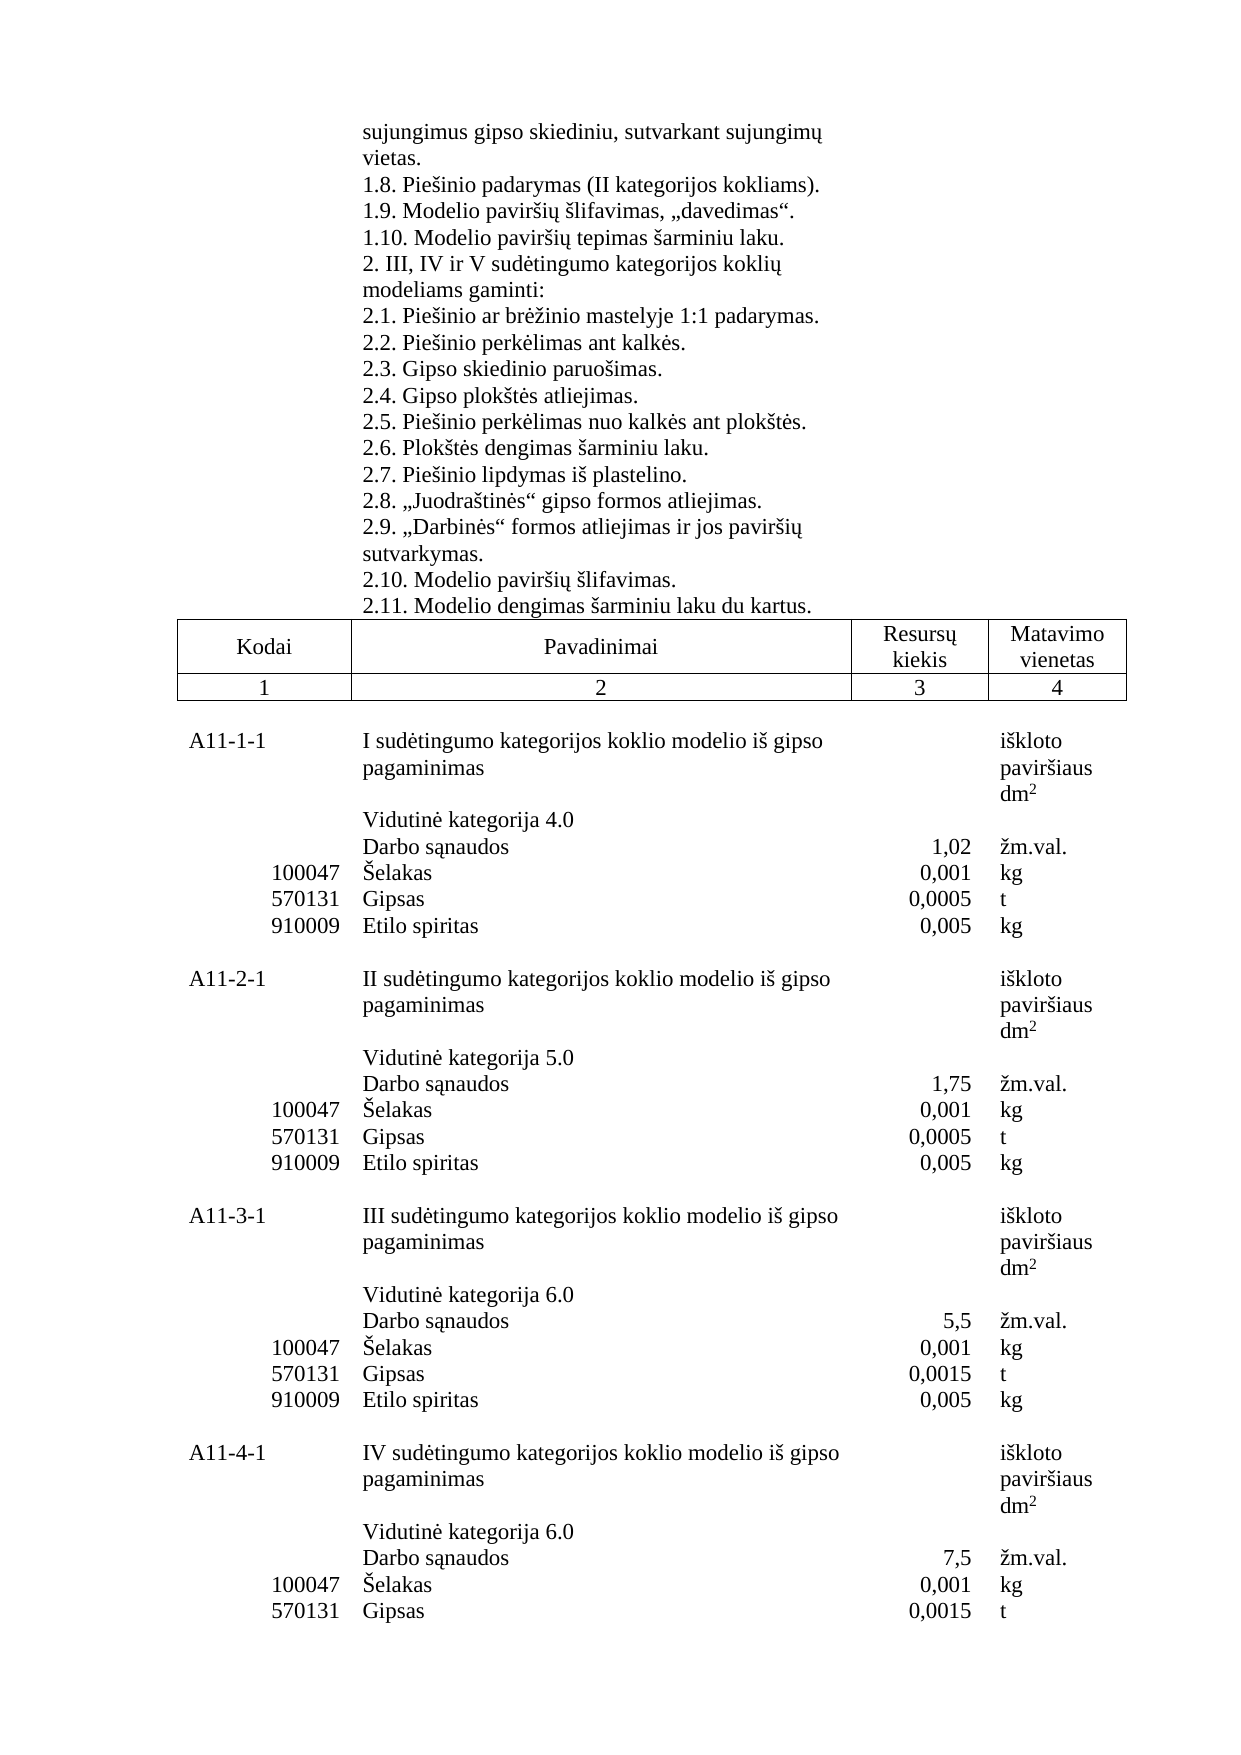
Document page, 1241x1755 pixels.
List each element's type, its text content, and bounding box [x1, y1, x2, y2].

table_cell [989, 118, 1126, 171]
table_cell 100047 [177, 1096, 351, 1123]
table_cell 2. III, IV ir V sudėtingumo kategorijos koklių modeliams gaminti: [351, 250, 851, 303]
table_cell [851, 118, 988, 171]
table_cell [989, 461, 1126, 487]
table_cell [177, 355, 277, 382]
table_cell Darbo sąnaudos [351, 833, 851, 859]
table_cell Šelakas [351, 1571, 851, 1597]
table_cell [277, 329, 351, 355]
table_cell [177, 938, 351, 964]
table_cell 0,0005 [851, 886, 988, 912]
table_cell [851, 487, 988, 513]
table_cell [177, 1175, 351, 1202]
table_cell [177, 1518, 351, 1544]
table_cell [851, 701, 988, 727]
table_cell 570131 [177, 1597, 351, 1623]
table_cell 910009 [177, 1386, 351, 1413]
table_cell Darbo sąnaudos [351, 1307, 851, 1333]
table_cell kg [989, 1096, 1126, 1123]
table_cell 2.4. Gipso plokštės atliejimas. [351, 382, 851, 408]
table_cell [989, 487, 1126, 513]
table_cell [989, 1413, 1126, 1439]
table_cell [177, 514, 277, 566]
table_cell [351, 701, 851, 727]
table_cell kg [989, 1386, 1126, 1413]
table_cell 2.7. Piešinio lipdymas iš plastelino. [351, 461, 851, 487]
table_cell [277, 461, 351, 487]
table_cell [277, 593, 351, 619]
table_cell 4 [989, 674, 1126, 700]
table_cell A11-3-1 [177, 1202, 351, 1281]
table_cell kg [989, 859, 1126, 886]
table_cell [851, 728, 988, 806]
table_cell 2 [352, 674, 851, 700]
table_cell 0,0015 [851, 1360, 988, 1386]
table_cell 2.8. „Juodraštinės“ gipso formos atliejimas. [351, 487, 851, 513]
table_cell IV sudėtingumo kategorijos koklio modelio iš gipso pagaminimas [351, 1439, 851, 1518]
table_cell 2.11. Modelio dengimas šarminiu laku du kartus. [351, 593, 851, 619]
table_cell [851, 806, 988, 833]
table_cell 1.10. Modelio paviršių tepimas šarminiu laku. [351, 224, 851, 250]
table_cell iškloto paviršiaus dm2 [989, 728, 1126, 806]
table_cell 0,005 [851, 912, 988, 938]
table_cell t [989, 1597, 1126, 1623]
table_cell Kodai [178, 620, 351, 673]
table_cell [851, 1281, 988, 1307]
table_cell Šelakas [351, 1096, 851, 1123]
table_cell 0,001 [851, 1334, 988, 1360]
table_cell [851, 434, 988, 461]
table_cell 7,5 [851, 1544, 988, 1571]
table_cell 0,005 [851, 1149, 988, 1175]
table_cell [177, 329, 277, 355]
table_cell 2.2. Piešinio perkėlimas ant kalkės. [351, 329, 851, 355]
table_cell [177, 224, 277, 250]
table_cell [177, 171, 277, 197]
table_cell 2.9. „Darbinės“ formos atliejimas ir jos paviršių sutvarkymas. [351, 514, 851, 566]
table_cell [277, 514, 351, 566]
table_cell 5,5 [851, 1307, 988, 1333]
table_cell [989, 171, 1126, 197]
table_cell 2.3. Gipso skiedinio paruošimas. [351, 355, 851, 382]
table_cell [851, 1413, 988, 1439]
table_cell 910009 [177, 1149, 351, 1175]
table_cell [177, 487, 277, 513]
table_cell žm.val. [989, 833, 1126, 859]
table_cell Šelakas [351, 859, 851, 886]
table_cell [351, 1413, 851, 1439]
table_cell sujungimus gipso skiediniu, sutvarkant sujungimų vietas. [351, 118, 851, 171]
table_cell [277, 566, 351, 592]
table_cell [851, 197, 988, 223]
table_cell [177, 382, 277, 408]
table_cell [851, 382, 988, 408]
table_cell [851, 1175, 988, 1202]
table_cell [177, 1307, 351, 1333]
table_cell Šelakas [351, 1334, 851, 1360]
table_cell 2.6. Plokštės dengimas šarminiu laku. [351, 434, 851, 461]
table_cell [851, 1518, 988, 1544]
table_cell [989, 566, 1126, 592]
table_cell Gipsas [351, 1597, 851, 1623]
table_cell žm.val. [989, 1544, 1126, 1571]
table_cell 2.10. Modelio paviršių šlifavimas. [351, 566, 851, 592]
table_cell [277, 250, 351, 303]
table_cell 2.1. Piešinio ar brėžinio mastelyje 1:1 padarymas. [351, 303, 851, 329]
table_cell [989, 1518, 1126, 1544]
table_cell III sudėtingumo kategorijos koklio modelio iš gipso pagaminimas [351, 1202, 851, 1281]
table_cell [277, 118, 351, 171]
table_cell 1.8. Piešinio padarymas (II kategorijos kokliams). [351, 171, 851, 197]
table_cell [851, 329, 988, 355]
table_cell [177, 250, 277, 303]
table_cell [277, 434, 351, 461]
table_cell [989, 197, 1126, 223]
table_cell [277, 224, 351, 250]
table_cell [989, 408, 1126, 434]
table_cell [351, 1175, 851, 1202]
table_cell 1.9. Modelio paviršių šlifavimas, „davedimas“. [351, 197, 851, 223]
table_cell 100047 [177, 1571, 351, 1597]
table_cell 1 [178, 674, 351, 700]
table_cell kg [989, 1149, 1126, 1175]
table_cell [277, 197, 351, 223]
table_cell [851, 566, 988, 592]
table_cell 1,75 [851, 1070, 988, 1096]
table_cell [989, 434, 1126, 461]
table_cell iškloto paviršiaus dm2 [989, 1439, 1126, 1518]
table_cell Gipsas [351, 1123, 851, 1149]
table_cell t [989, 886, 1126, 912]
table_cell Vidutinė kategorija 6.0 [351, 1281, 851, 1307]
table_cell 100047 [177, 1334, 351, 1360]
table_cell [351, 938, 851, 964]
table_cell [989, 1281, 1126, 1307]
table_cell 570131 [177, 1123, 351, 1149]
table_cell žm.val. [989, 1070, 1126, 1096]
table_cell 2.5. Piešinio perkėlimas nuo kalkės ant plokštės. [351, 408, 851, 434]
table_cell 910009 [177, 912, 351, 938]
table_cell [851, 171, 988, 197]
table_cell 0,001 [851, 859, 988, 886]
table_cell [989, 329, 1126, 355]
table_cell [989, 1175, 1126, 1202]
table_cell iškloto paviršiaus dm2 [989, 965, 1126, 1044]
table_cell [851, 514, 988, 566]
table_cell [851, 1202, 988, 1281]
table_cell [851, 461, 988, 487]
table_cell [177, 461, 277, 487]
table_cell [177, 434, 277, 461]
table_cell [989, 514, 1126, 566]
table_cell [177, 1281, 351, 1307]
table_cell Vidutinė kategorija 4.0 [351, 806, 851, 833]
table_cell [851, 1439, 988, 1518]
table_cell [277, 171, 351, 197]
table_cell [989, 593, 1126, 619]
table_cell 570131 [177, 1360, 351, 1386]
table_cell [851, 224, 988, 250]
table_cell 0,001 [851, 1096, 988, 1123]
table_cell II sudėtingumo kategorijos koklio modelio iš gipso pagaminimas [351, 965, 851, 1044]
table_cell 0,0005 [851, 1123, 988, 1149]
table_cell [851, 965, 988, 1044]
table_cell [989, 250, 1126, 303]
table_cell 3 [852, 674, 988, 700]
table_cell [177, 806, 351, 833]
table_cell 100047 [177, 859, 351, 886]
table_cell kg [989, 912, 1126, 938]
table_cell Vidutinė kategorija 5.0 [351, 1044, 851, 1070]
table_cell 1,02 [851, 833, 988, 859]
table_cell Matavimo vienetas [989, 620, 1126, 673]
table_cell [851, 1044, 988, 1070]
table_cell 0,001 [851, 1571, 988, 1597]
table_cell [177, 408, 277, 434]
table_cell [989, 303, 1126, 329]
table_cell [851, 250, 988, 303]
table_cell Gipsas [351, 886, 851, 912]
table_cell kg [989, 1334, 1126, 1360]
table_cell Etilo spiritas [351, 1149, 851, 1175]
table_cell Gipsas [351, 1360, 851, 1386]
table_cell 0,0015 [851, 1597, 988, 1623]
table_cell [851, 303, 988, 329]
table_cell Pavadinimai [352, 620, 851, 673]
table_cell iškloto paviršiaus dm2 [989, 1202, 1126, 1281]
table_cell [277, 382, 351, 408]
table_cell [989, 938, 1126, 964]
table_cell [177, 833, 351, 859]
table_cell [177, 593, 277, 619]
table_cell 570131 [177, 886, 351, 912]
table_cell [851, 408, 988, 434]
table_cell [177, 118, 277, 171]
table_cell [989, 355, 1126, 382]
table_cell [177, 1070, 351, 1096]
table_cell [851, 593, 988, 619]
table_cell [177, 1044, 351, 1070]
table_cell [277, 303, 351, 329]
table_cell [989, 224, 1126, 250]
table_cell žm.val. [989, 1307, 1126, 1333]
table_cell [989, 806, 1126, 833]
table_cell t [989, 1360, 1126, 1386]
table_cell Darbo sąnaudos [351, 1544, 851, 1571]
table_cell Etilo spiritas [351, 912, 851, 938]
table_cell [277, 487, 351, 513]
table_cell Resursų kiekis [852, 620, 988, 673]
table_cell Etilo spiritas [351, 1386, 851, 1413]
table_cell [277, 408, 351, 434]
table_cell [277, 355, 351, 382]
table_cell [177, 303, 277, 329]
table_cell [177, 1544, 351, 1571]
table_cell I sudėtingumo kategorijos koklio modelio iš gipso pagaminimas [351, 728, 851, 806]
table_cell A11-1-1 [177, 728, 351, 806]
table_cell [177, 566, 277, 592]
table_cell [989, 1044, 1126, 1070]
table_cell kg [989, 1571, 1126, 1597]
table_cell [177, 197, 277, 223]
table_cell t [989, 1123, 1126, 1149]
table_cell A11-4-1 [177, 1439, 351, 1518]
table_cell [177, 1413, 351, 1439]
table_cell [177, 701, 351, 727]
table_cell [851, 938, 988, 964]
table_cell Darbo sąnaudos [351, 1070, 851, 1096]
table_cell A11-2-1 [177, 965, 351, 1044]
table_cell 0,005 [851, 1386, 988, 1413]
table_cell [989, 701, 1126, 727]
table_cell [851, 355, 988, 382]
table_cell Vidutinė kategorija 6.0 [351, 1518, 851, 1544]
table_cell [989, 382, 1126, 408]
